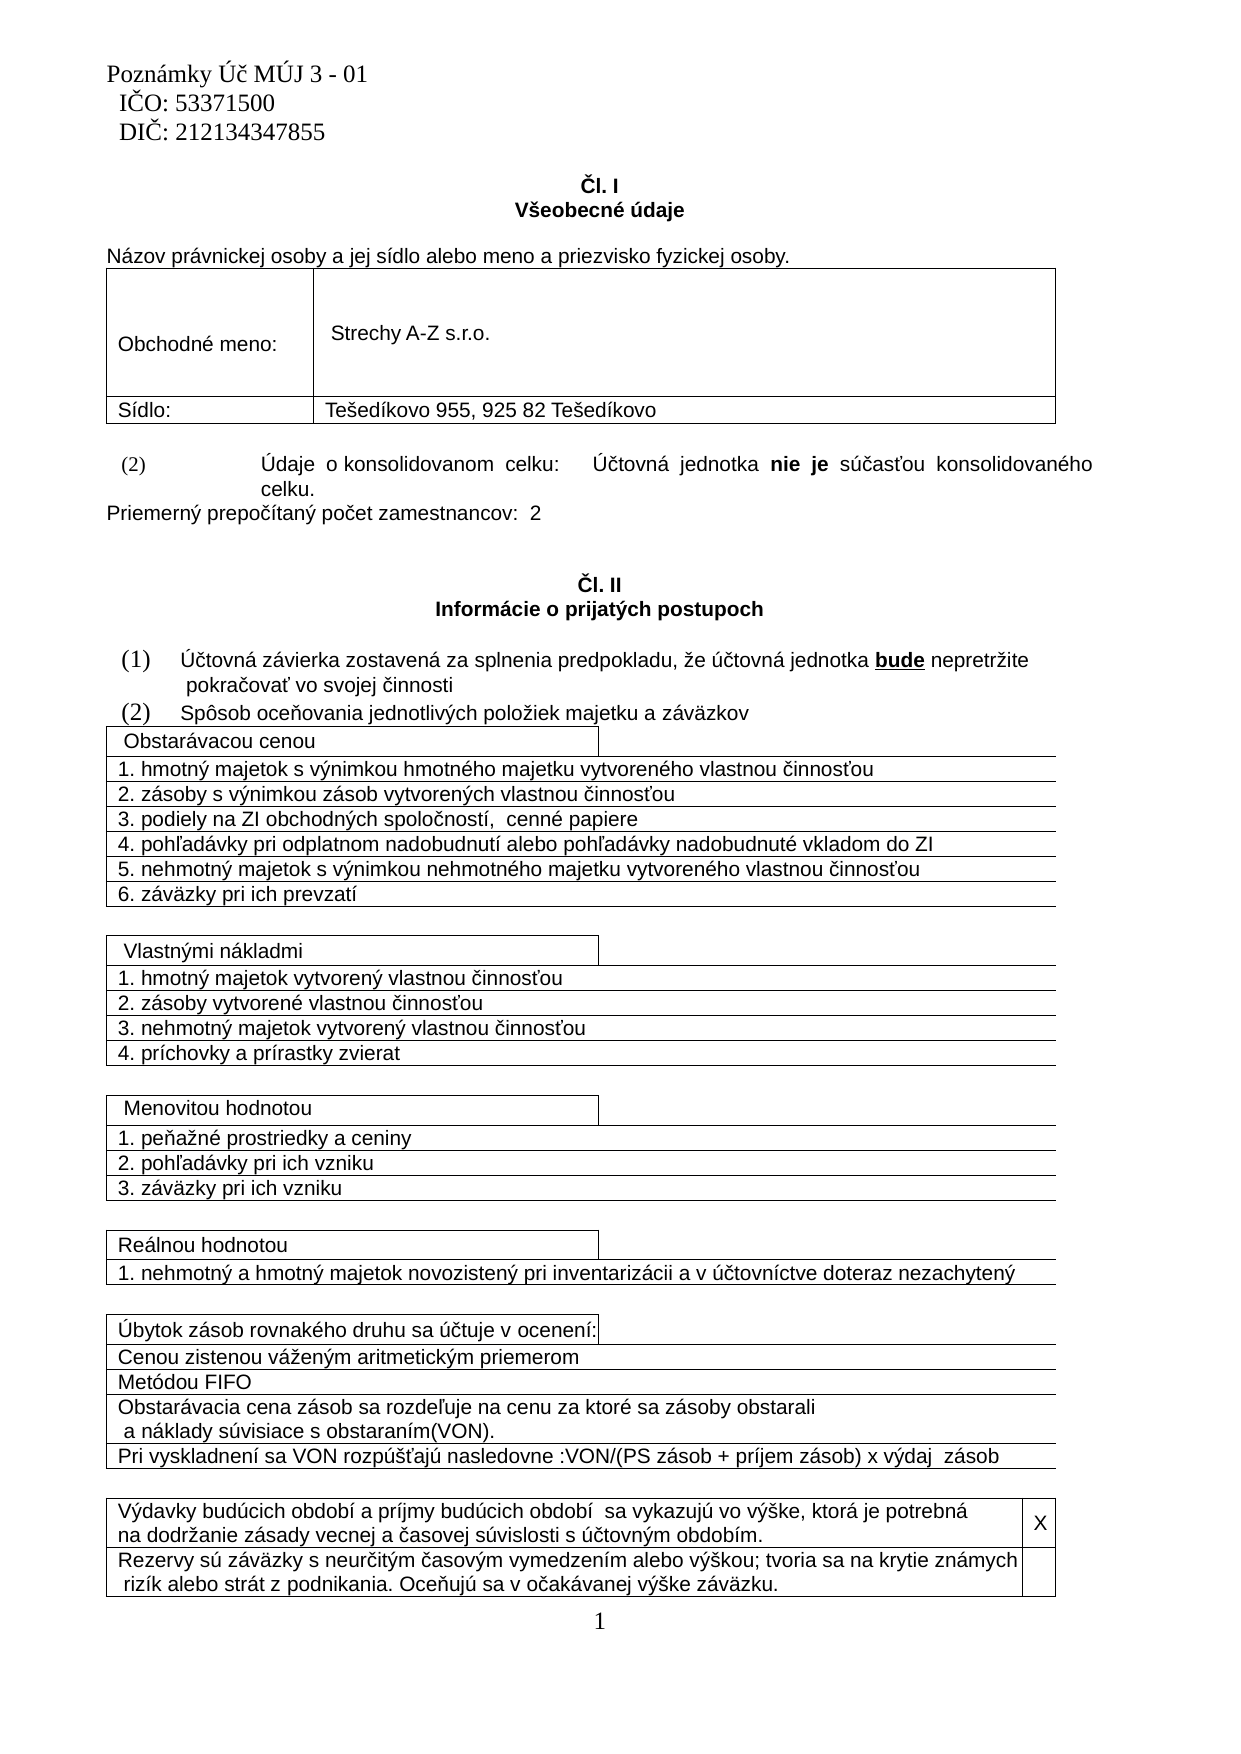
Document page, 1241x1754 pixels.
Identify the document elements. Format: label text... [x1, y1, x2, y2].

table_cell Cenou zistenou váženým aritmetickým priemerom [107, 1345, 1056, 1369]
table_header Vlastnými nákladmi [107, 936, 598, 965]
table_cell 4. pohľadávky pri odplatnom nadobudnutí alebo pohľadávky nadobudnuté vkladom do ZI [107, 832, 1056, 856]
table_cell 2. zásoby vytvorené vlastnou činnosťou [107, 991, 1056, 1015]
text Čl. II [106, 572, 1092, 596]
table_cell Obstarávacia cena zásob sa rozdeľuje na cenu za ktoré sa zásoby obstarali a náklady súvisiace s obstaraním(VON). [107, 1395, 1056, 1443]
list Údaje o konsolidovanom celku: Účtovná jednotka nie je súčasťou konsolidovaného celku. [121, 452, 1092, 500]
table_cell 1. hmotný majetok vytvorený vlastnou činnosťou [107, 966, 1056, 990]
text pokračovať vo svojej činnosti [180, 673, 1092, 697]
table_cell Pri vyskladnení sa VON rozpúšťajú nasledovne :VON/(PS zásob + príjem zásob) x výdaj zásob [107, 1444, 1056, 1468]
table_header Obchodné meno: [107, 269, 313, 396]
text Informácie o prijatých postupoch [106, 596, 1092, 620]
table_header X [1023, 1499, 1055, 1547]
table_cell 2. pohľadávky pri ich vzniku [107, 1151, 1056, 1175]
list Účtovná závierka zostavená za splnenia predpokladu, že účtovná jednotka bude nepretržite [121, 644, 1092, 673]
table_header Výdavky budúcich období a príjmy budúcich období sa vykazujú vo výške, ktorá je potrebná na dodržanie zásady vecnej a časovej súvislosti s účtovným obdobím. [107, 1499, 1022, 1547]
table_cell 3. nehmotný majetok vytvorený vlastnou činnosťou [107, 1016, 1056, 1040]
text Čl. I [106, 174, 1092, 198]
table_cell 1. nehmotný a hmotný majetok novozistený pri inventarizácii a v účtovníctve doteraz nezachytený [107, 1260, 1056, 1284]
list Spôsob oceňovania jednotlivých položiek majetku a záväzkov [121, 697, 1092, 726]
table_header [599, 1314, 1056, 1344]
table_cell [1023, 1548, 1055, 1596]
table_header [599, 726, 1056, 756]
table_header Úbytok zásob rovnakého druhu sa účtuje v ocenení: [107, 1315, 598, 1344]
table_header Strechy A-Z s.r.o. [314, 269, 1055, 396]
table_cell 3. podiely na ZI obchodných spoločností, cenné papiere [107, 807, 1056, 831]
table_header Obstarávacou cenou [107, 727, 598, 756]
table_header [599, 1230, 1056, 1259]
table_cell Tešedíkovo 955, 925 82 Tešedíkovo [314, 397, 1055, 422]
table_cell 6. záväzky pri ich prevzatí [107, 882, 1056, 906]
table_cell Metódou FIFO [107, 1370, 1056, 1394]
table_cell Sídlo: [107, 397, 313, 422]
table_header Menovitou hodnotou [107, 1096, 598, 1125]
table_cell 4. príchovky a prírastky zvierat [107, 1041, 1056, 1065]
table_cell 5. nehmotný majetok s výnimkou nehmotného majetku vytvoreného vlastnou činnosťou [107, 857, 1056, 881]
table_cell 1. hmotný majetok s výnimkou hmotného majetku vytvoreného vlastnou činnosťou [107, 757, 1056, 781]
table_header [599, 1095, 1056, 1125]
table_cell 3. záväzky pri ich vzniku [107, 1176, 1056, 1200]
list Názov právnickej osoby a jej sídlo alebo meno a priezvisko fyzickej osoby. [0, 243, 1092, 268]
list Priemerný prepočítaný počet zamestnancov: 2 [0, 500, 1092, 524]
table_header [599, 935, 1056, 965]
table_cell Rezervy sú záväzky s neurčitým časovým vymedzením alebo výškou; tvoria sa na krytie známych rizík alebo strát z podnikania. Oceňujú sa v očakávanej výške záväzku. [107, 1548, 1022, 1596]
table_cell 1. peňažné prostriedky a ceniny [107, 1126, 1056, 1150]
table_cell 2. zásoby s výnimkou zásob vytvorených vlastnou činnosťou [107, 782, 1056, 806]
text Všeobecné údaje [106, 198, 1092, 222]
table_header Reálnou hodnotou [107, 1231, 598, 1259]
